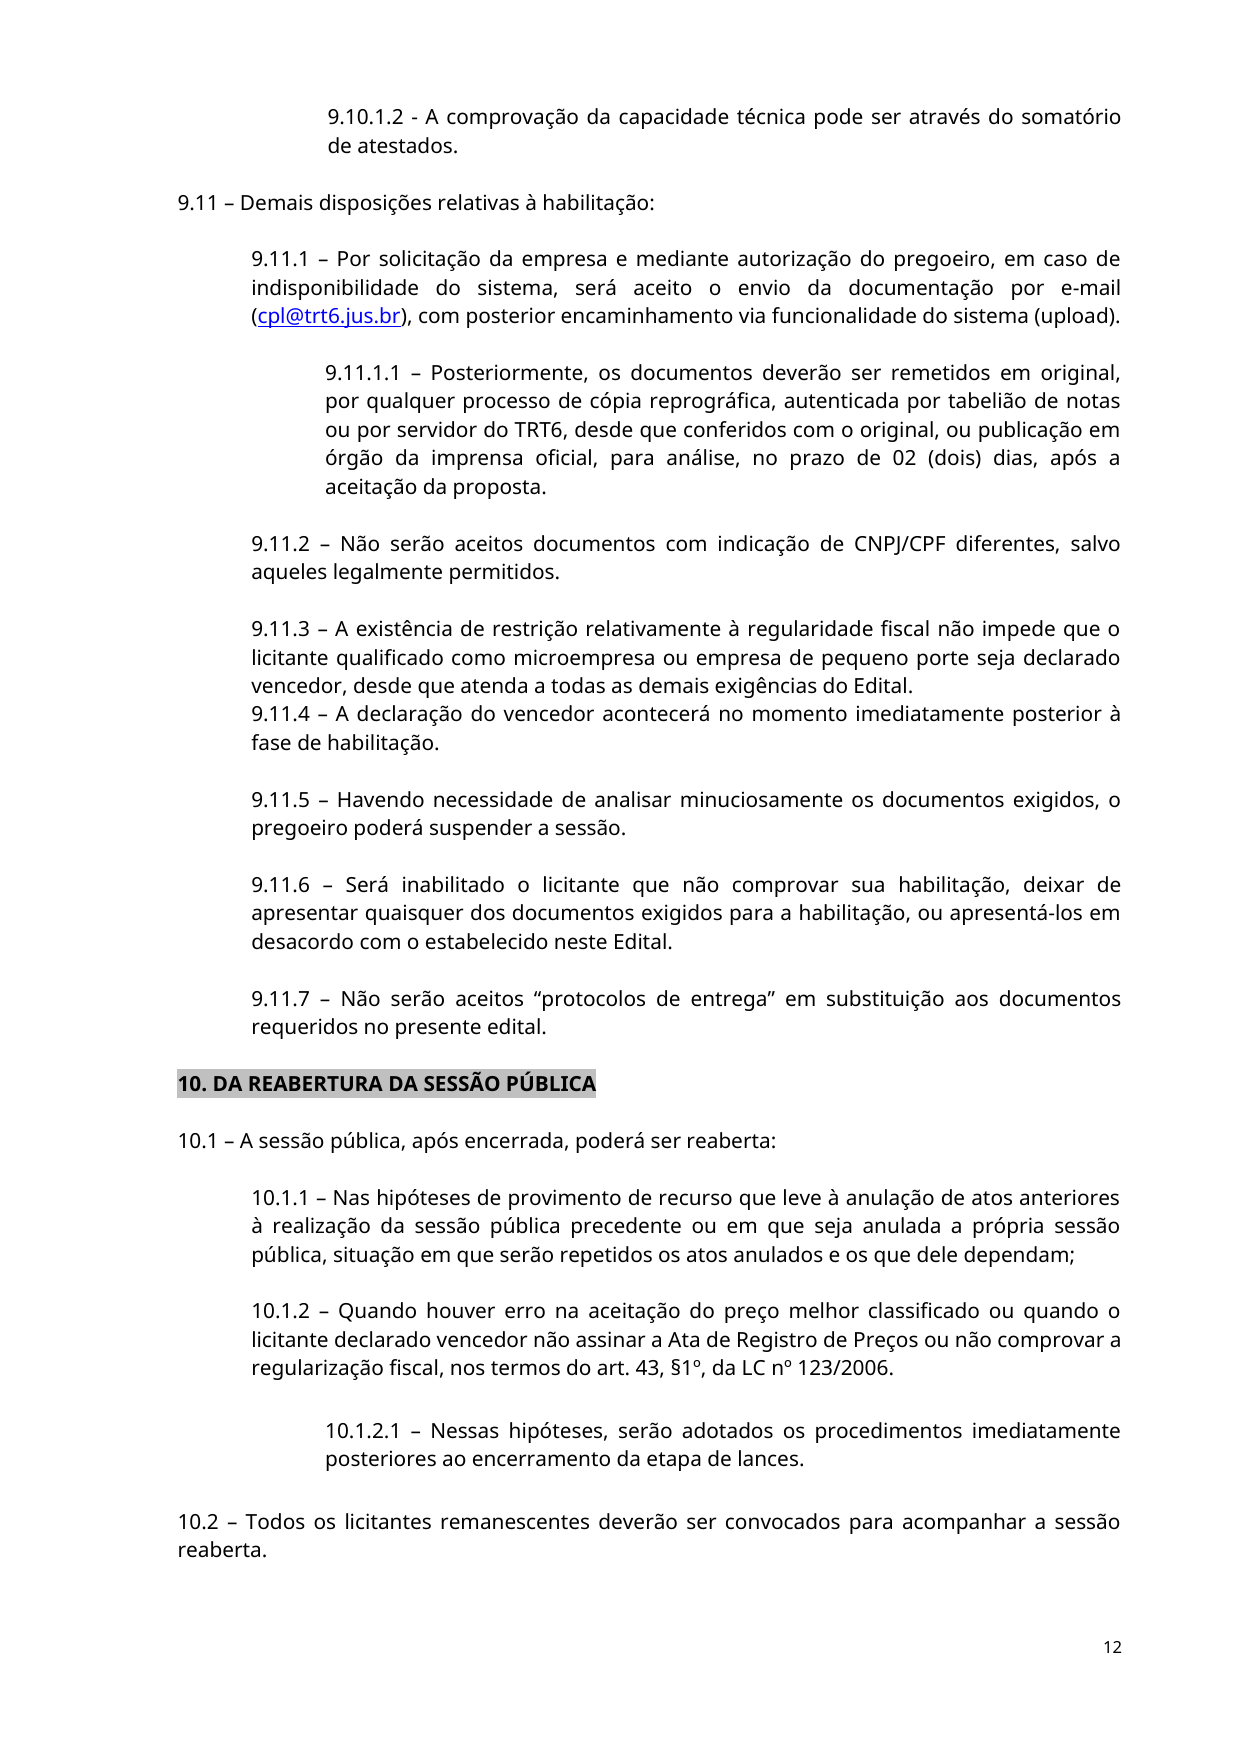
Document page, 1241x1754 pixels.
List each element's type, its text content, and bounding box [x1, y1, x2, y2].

text 10.2 – Todos os licitantes remanescentes deverão ser convocados para acompanhar a sessão reaberta. [177, 1507, 1122, 1564]
text 9.11 – Demais disposições relativas à habilitação: [177, 188, 1122, 216]
list 9.11.5 – Havendo necessidade de analisar minuciosamente os documentos exigidos, o pregoeiro poderá suspender a sessão. [251, 785, 1122, 842]
text 10.1.2 – Quando houver erro na aceitação do preço melhor classificado ou quando o licitante declarado vencedor não assinar a Ata de Registro de Preços ou não comprovar a regularização fiscal, nos termos do art. 43, §1º, da LC nº 123/2006. [251, 1297, 1122, 1382]
list 9.11.7 – Não serão aceitos “protocolos de entrega” em substituição aos documentos requeridos no presente edital. [251, 984, 1122, 1041]
text 9.10.1.2 - A comprovação da capacidade técnica pode ser através do somatório de atestados. [327, 102, 1122, 159]
text 10.1.2.1 – Nessas hipóteses, serão adotados os procedimentos imediatamente posteriores ao encerramento da etapa de lances. [325, 1416, 1122, 1473]
list 9.11.2 – Não serão aceitos documentos com indicação de CNPJ/CPF diferentes, salvo aqueles legalmente permitidos. [251, 529, 1122, 586]
text 10.1.1 – Nas hipóteses de provimento de recurso que leve à anulação de atos anteriores à realização da sessão pública precedente ou em que seja anulada a própria sessão pública, situação em que serão repetidos os atos anulados e os que dele dependam; [251, 1183, 1122, 1268]
text 10.1 – A sessão pública, após encerrada, poderá ser reaberta: [177, 1126, 1122, 1154]
list 9.11.4 – A declaração do vencedor acontecerá no momento imediatamente posterior à fase de habilitação. [251, 699, 1122, 756]
list 9.11.3 – A existência de restrição relativamente à regularidade fiscal não impede que o licitante qualificado como microempresa ou empresa de pequeno porte seja declarado vencedor, desde que atenda a todas as demais exigências do Edital. [251, 614, 1122, 699]
text 9.11.1.1 – Posteriormente, os documentos deverão ser remetidos em original, por qualquer processo de cópia reprográfica, autenticada por tabelião de notas ou por servidor do TRT6, desde que conferidos com o original, ou publicação em órgão da imprensa oficial, para análise, no prazo de 02 (dois) dias, após a aceitação da proposta. [325, 358, 1122, 500]
list 9.11.6 – Será inabilitado o licitante que não comprovar sua habilitação, deixar de apresentar quaisquer dos documentos exigidos para a habilitação, ou apresentá-los em desacordo com o estabelecido neste Edital. [251, 870, 1122, 955]
subtitle 10. DA REABERTURA DA SESSÃO PÚBLICA [177, 1069, 1122, 1098]
text 9.11.1 – Por solicitação da empresa e mediante autorização do pregoeiro, em caso de indisponibilidade do sistema, será aceito o envio da documentação por e-mail (cpl@trt6.jus.br), com posterior encaminhamento via funcionalidade do sistema (upload). [251, 244, 1122, 330]
